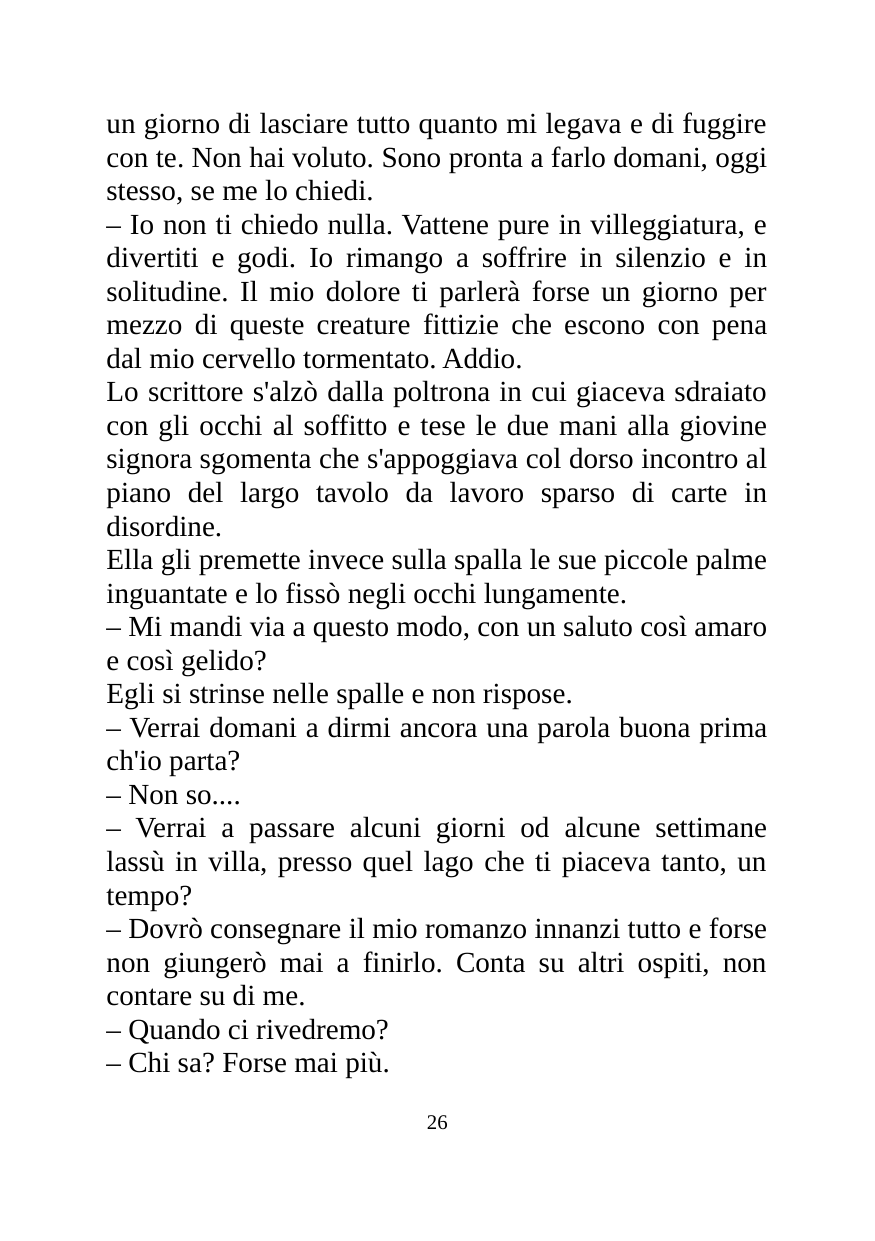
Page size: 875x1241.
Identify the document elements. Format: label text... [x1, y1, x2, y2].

text – Dovrò consegnare il mio romanzo innanzi tutto e forse non giungerò mai a finirlo. Conta su altri ospiti, non contare su di me. [106, 911, 768, 1012]
text – Non so.... [106, 777, 768, 811]
text – Io non ti chiedo nulla. Vattene pure in villeggiatura, e divertiti e godi. Io rimango a soffrire in silenzio e in solitudine. Il mio dolore ti parlerà forse un giorno per mezzo di queste creature fittizie che escono con pena dal mio cervello tormentato. Addio. [106, 207, 768, 374]
text – Mi mandi via a questo modo, con un saluto così amaro e così gelido? [106, 609, 768, 676]
text un giorno di lasciare tutto quanto mi legava e di fuggire con te. Non hai voluto. Sono pronta a farlo domani, oggi stesso, se me lo chiedi. [106, 106, 768, 207]
text Lo scrittore s'alzò dalla poltrona in cui giaceva sdraiato con gli occhi al soffitto e tese le due mani alla giovine signora sgomenta che s'appoggiava col dorso incontro al piano del largo tavolo da lavoro sparso di carte in disordine. [106, 374, 768, 542]
text – Quando ci rivedremo? [106, 1012, 768, 1045]
text – Verrai domani a dirmi ancora una parola buona prima ch'io parta? [106, 710, 768, 777]
text – Chi sa? Forse mai più. [106, 1045, 768, 1079]
text Egli si strinse nelle spalle e non rispose. [106, 676, 768, 710]
text Ella gli premette invece sulla spalla le sue piccole palme inguantate e lo fissò negli occhi lungamente. [106, 542, 768, 609]
text – Verrai a passare alcuni giorni od alcune settimane lassù in villa, presso quel lago che ti piaceva tanto, un tempo? [106, 811, 768, 911]
